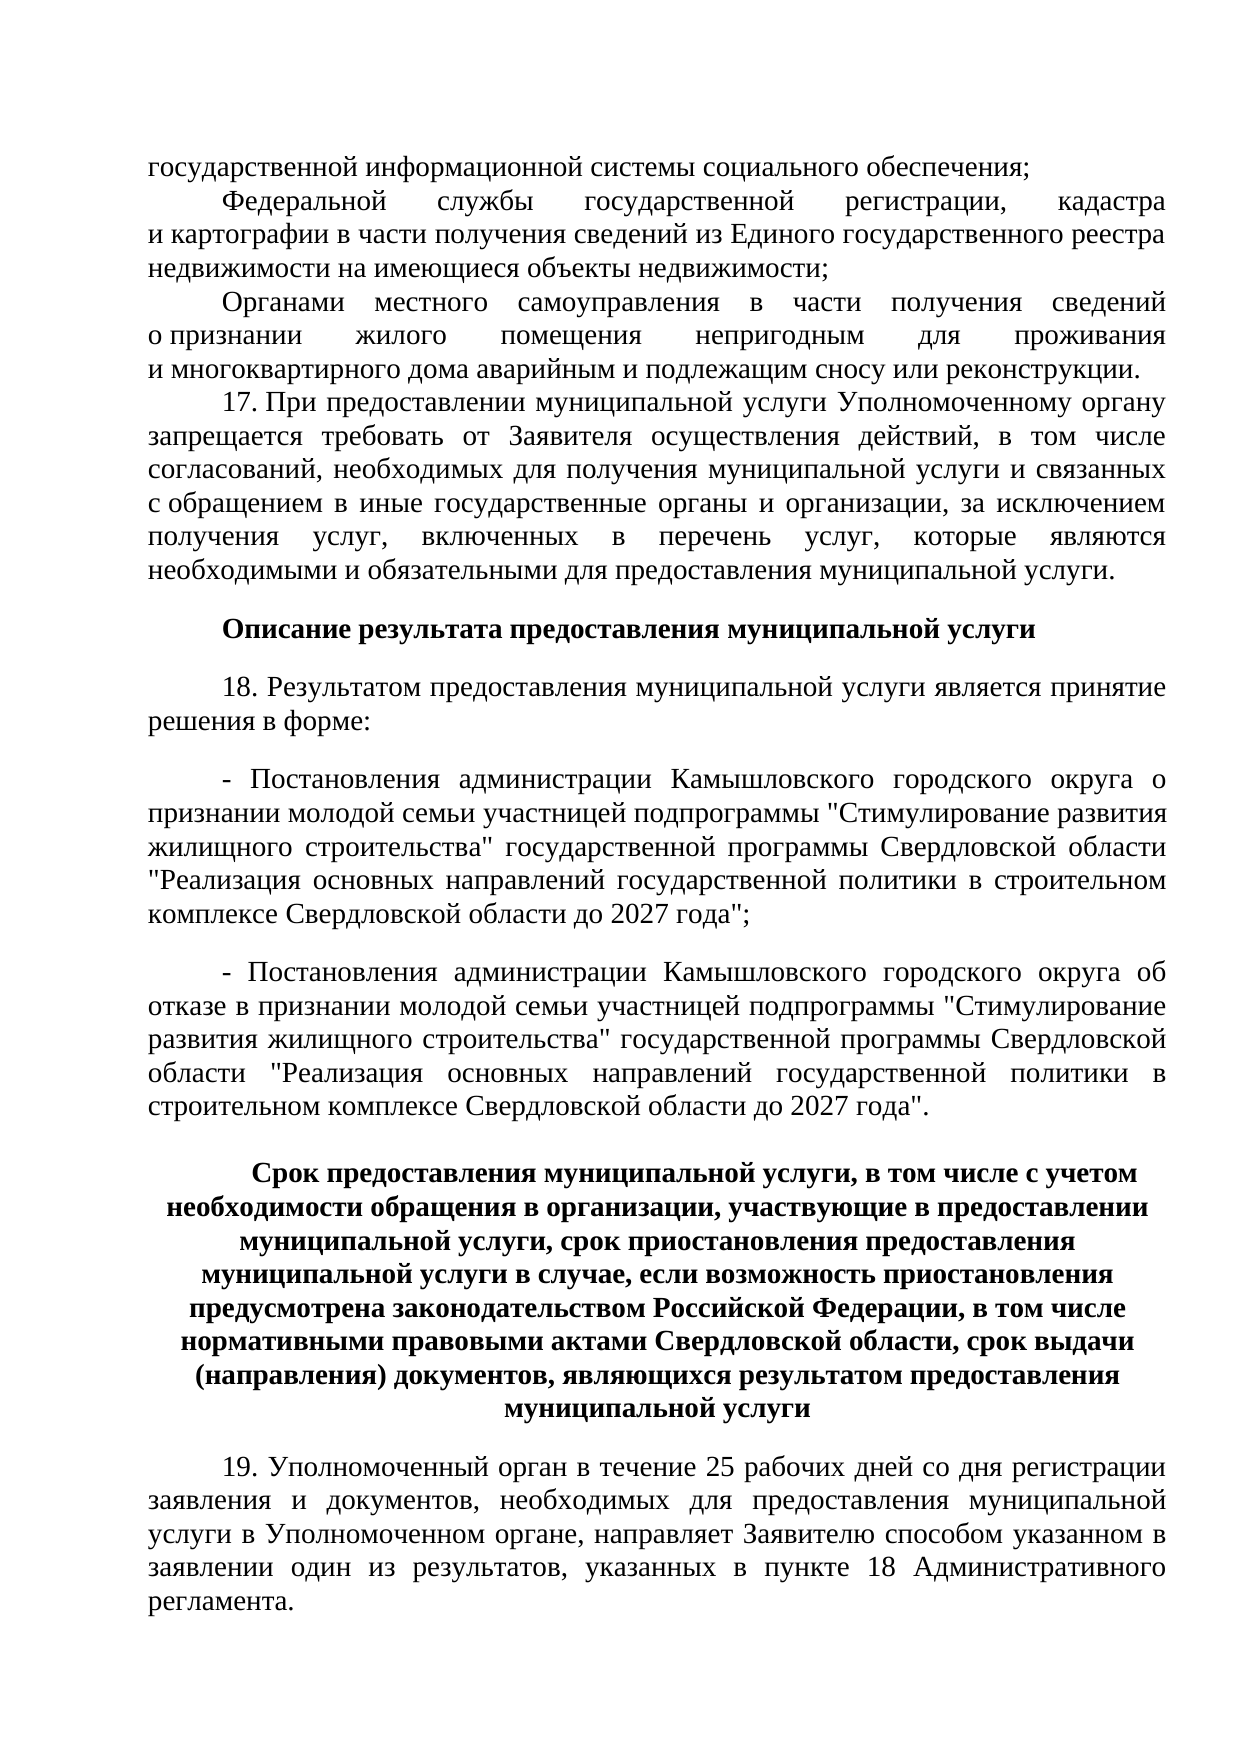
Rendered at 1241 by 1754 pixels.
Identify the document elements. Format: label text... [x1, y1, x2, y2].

text 18. Результатом предоставления муниципальной услуги является принятие решения в форме: [148, 669, 1167, 737]
text государственной информационной системы социального обеспечения; [148, 150, 1167, 183]
text - Постановления администрации Камышловского городского округа о признании молодой семьи участницей подпрограммы "Стимулирование развития жилищного строительства" государственной программы Свердловской области "Реализация основных направлений государственной политики в строительном комплексе Свердловской области до 2027 года"; [148, 762, 1167, 929]
text 19. Уполномоченный орган в течение 25 рабочих дней со дня регистрации заявления и документов, необходимых для предоставления муниципальной услуги в Уполномоченном органе, направляет Заявителю способом указанном в заявлении один из результатов, указанных в пункте 18 Административного регламента. [148, 1449, 1167, 1617]
text Срок предоставления муниципальной услуги, в том числе с учетом необходимости обращения в организации, участвующие в предоставлении муниципальной услуги, срок приостановления предоставления муниципальной услуги в случае, если возможность приостановления предусмотрена законодательством Российской Федерации, в том числе нормативными правовыми актами Свердловской области, срок выдачи (направления) документов, являющихся результатом предоставления муниципальной услуги [148, 1156, 1167, 1424]
text Федеральной службы государственной регистрации, кадастра и картографии в части получения сведений из Единого государственного реестра недвижимости на имеющиеся объекты недвижимости; [148, 183, 1166, 284]
text Органами местного самоуправления в части получения сведений о признании жилого помещения непригодным для проживания и многоквартирного дома аварийным и подлежащим сносу или реконструкции. [148, 284, 1167, 385]
text Описание результата предоставления муниципальной услуги [148, 611, 1167, 644]
text 17. При предоставлении муниципальной услуги Уполномоченному органу запрещается требовать от Заявителя осуществления действий, в том числе согласований, необходимых для получения муниципальной услуги и связанных с обращением в иные государственные органы и организации, за исключением получения услуг, включенных в перечень услуг, которые являются необходимыми и обязательными для предоставления муниципальной услуги. [148, 385, 1167, 586]
text - Постановления администрации Камышловского городского округа об отказе в признании молодой семьи участницей подпрограммы "Стимулирование развития жилищного строительства" государственной программы Свердловской области "Реализация основных направлений государственной политики в строительном комплексе Свердловской области до 2027 года". [148, 954, 1167, 1122]
